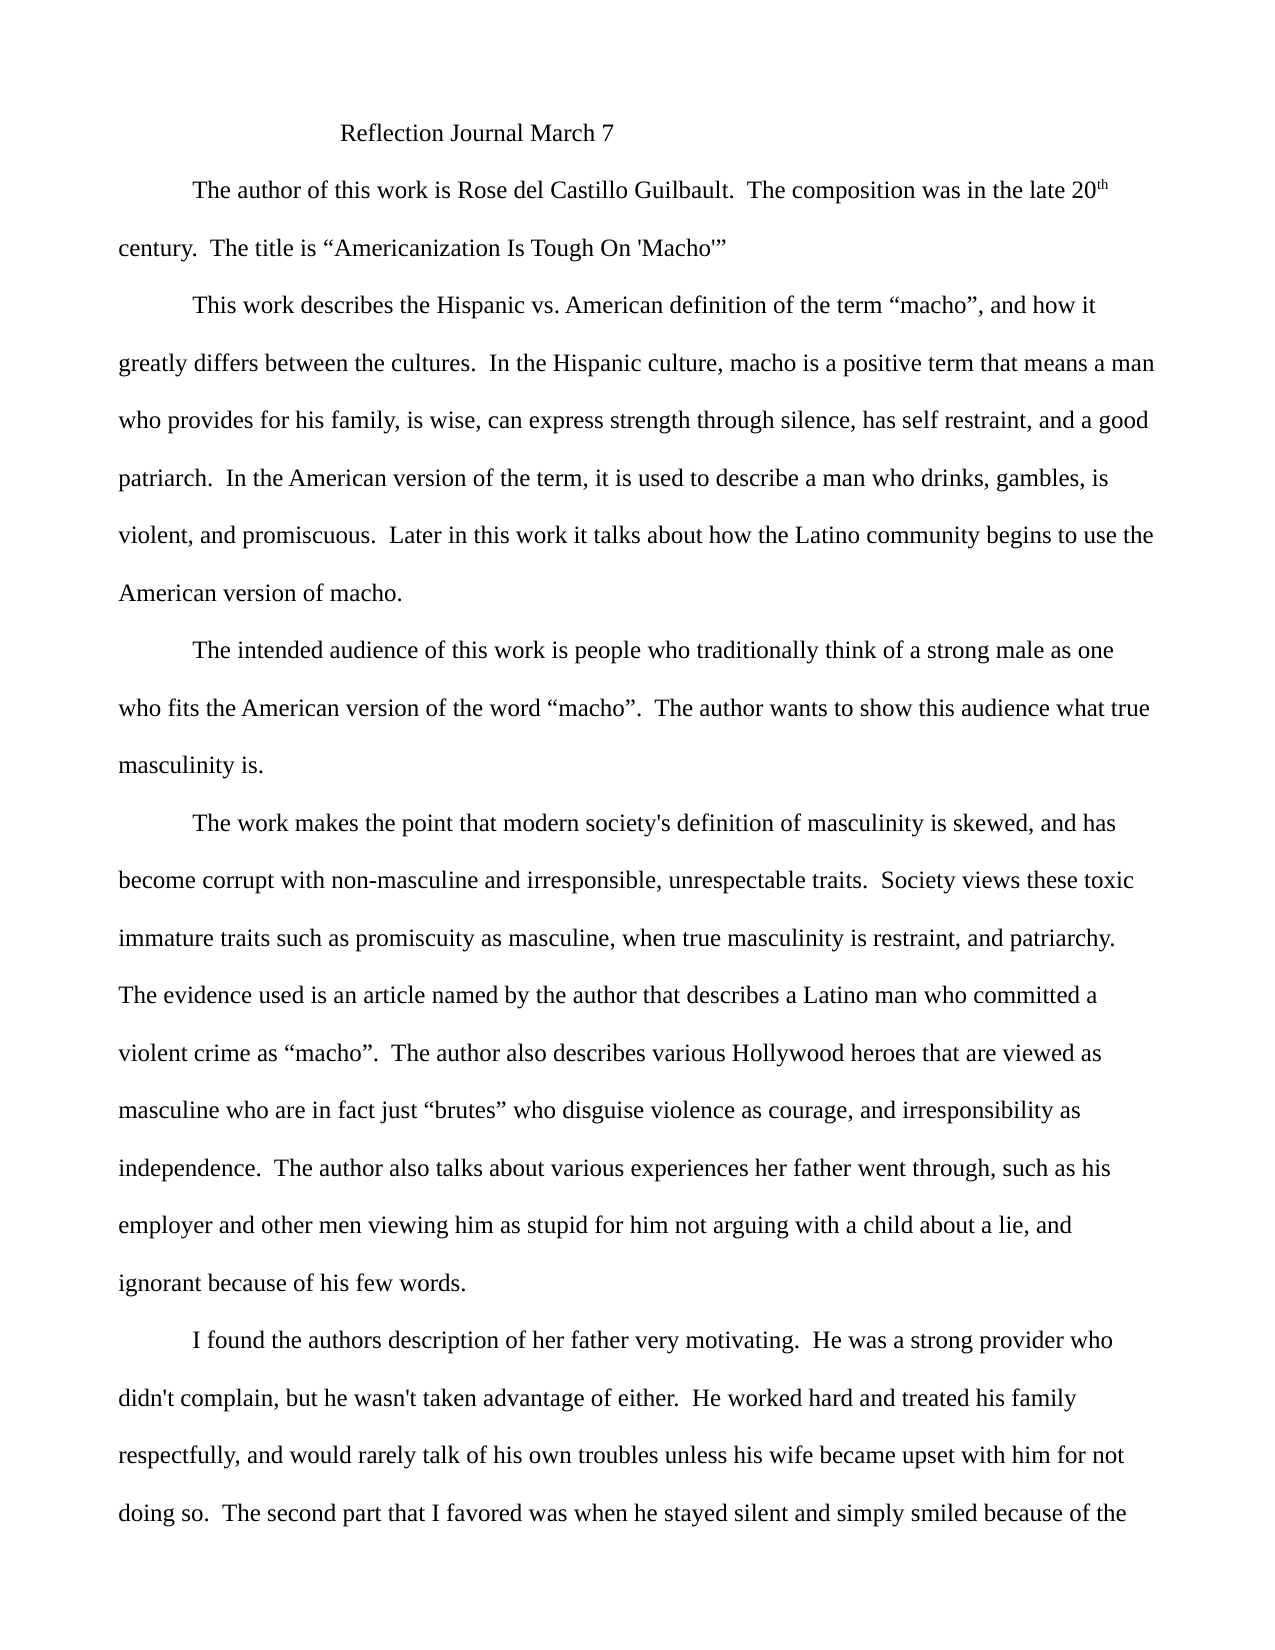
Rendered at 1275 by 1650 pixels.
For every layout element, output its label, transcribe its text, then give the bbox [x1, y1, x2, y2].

text The work makes the point that modern society's definition of masculinity is skewed, and has become corrupt with non-masculine and irresponsible, unrespectable traits. Society views these toxic immature traits such as promiscuity as masculine, when true masculinity is restraint, and patriarchy. The evidence used is an article named by the author that describes a Latino man who committed a violent crime as “macho”. The author also describes various Hollywood heroes that are viewed as masculine who are in fact just “brutes” who disguise violence as courage, and irresponsibility as independence. The author also talks about various experiences her father went through, such as his employer and other men viewing him as stupid for him not arguing with a child about a lie, and ignorant because of his few words. [118, 808, 1157, 1297]
text Reflection Journal March 7 [118, 118, 1157, 147]
text This work describes the Hispanic vs. American definition of the term “macho”, and how it greatly differs between the cultures. In the Hispanic culture, macho is a positive term that means a man who provides for his family, is wise, can express strength through silence, has self restraint, and a good patriarch. In the American version of the term, it is used to describe a man who drinks, gambles, is violent, and promiscuous. Later in this work it talks about how the Latino community begins to use the American version of macho. [118, 291, 1157, 607]
text The intended audience of this work is people who traditionally think of a strong male as one who fits the American version of the word “macho”. The author wants to show this audience what true masculinity is. [118, 636, 1157, 779]
text I found the authors description of her father very motivating. He was a strong provider who didn't complain, but he wasn't taken advantage of either. He worked hard and treated his family respectfully, and would rarely talk of his own troubles unless his wife became upset with him for not doing so. The second part that I favored was when he stayed silent and simply smiled because of the [118, 1326, 1157, 1527]
text The author of this work is Rose del Castillo Guilbault. The composition was in the late 20th century. The title is “Americanization Is Tough On 'Macho'” [118, 176, 1157, 262]
